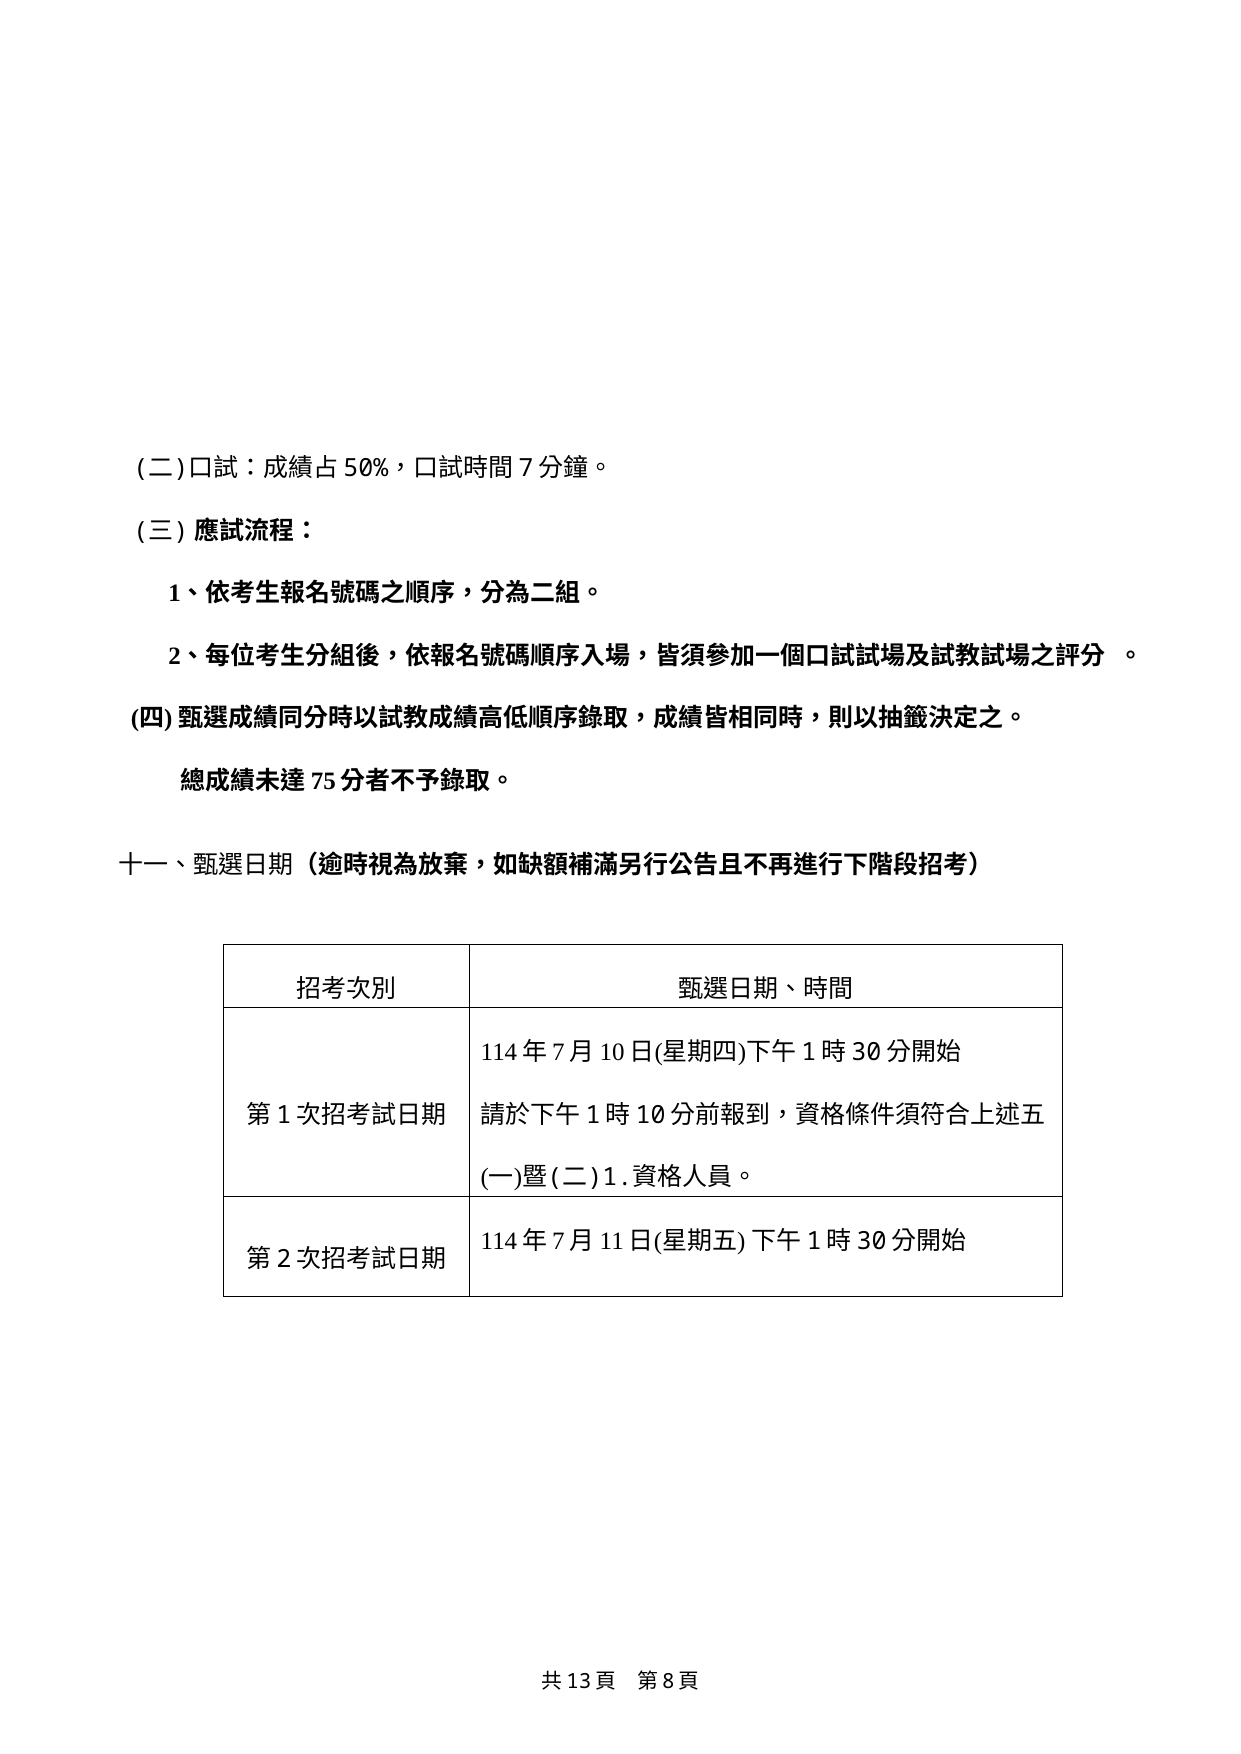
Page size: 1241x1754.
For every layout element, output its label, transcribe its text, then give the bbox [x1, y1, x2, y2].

text 2、每位考生分組後，依報名號碼順序入場，皆須參加一個口試試場及試教試場之評分 。 [168, 612, 1122, 674]
table_header 甄選日期、時間 [470, 945, 1062, 1007]
table_cell 第1次招考試日期 [224, 1008, 469, 1196]
text (三) 應試流程： [118, 487, 1122, 549]
text (二)口試：成績占50%，口試時間7分鐘。 [118, 424, 1122, 487]
table_header 招考次別 [224, 945, 469, 1007]
table_cell 114年7月10日(星期四)下午1時30分開始 請於下午1時10分前報到，資格條件須符合上述五(一)暨(二)1.資格人員。 [470, 1008, 1062, 1196]
table_cell 第2次招考試日期 [224, 1197, 469, 1296]
table_cell 114年7月11日(星期五) 下午1時30分開始 [470, 1197, 1062, 1296]
text (四) 甄選成績同分時以試教成績高低順序錄取，成績皆相同時，則以抽籤決定之。 [118, 674, 1122, 737]
text 總成績未達75分者不予錄取。 [168, 737, 1122, 799]
text 十一、甄選日期（逾時視為放棄，如缺額補滿另行公告且不再進行下階段招考） [118, 845, 1122, 881]
text 1、依考生報名號碼之順序，分為二組。 [168, 549, 1122, 612]
